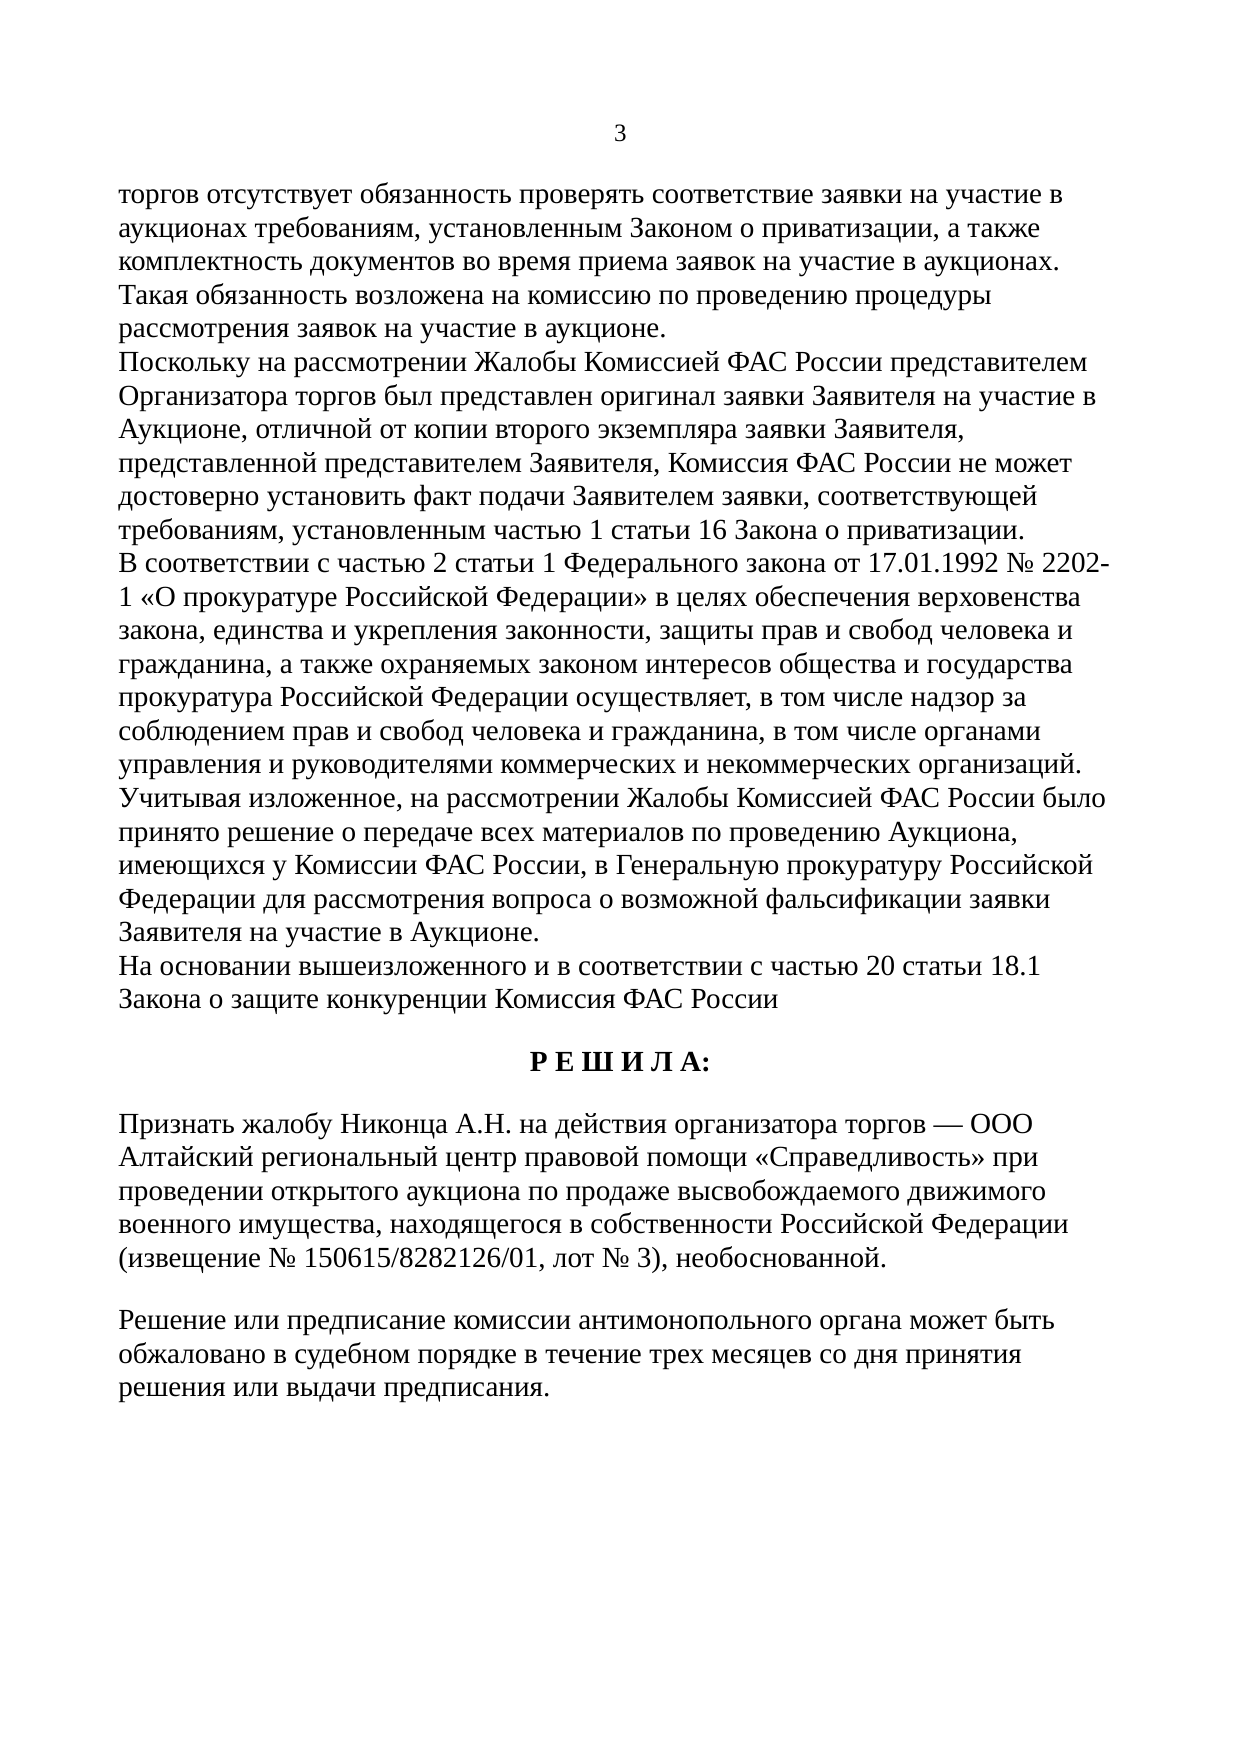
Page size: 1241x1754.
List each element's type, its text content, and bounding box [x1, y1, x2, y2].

text Р Е Ш И Л А: [118, 1044, 1122, 1077]
text Поскольку на рассмотрении Жалобы Комиссией ФАС России представителем Организатора торгов был представлен оригинал заявки Заявителя на участие в Аукционе, отличной от копии второго экземпляра заявки Заявителя, представленной представителем Заявителя, Комиссия ФАС России не может достоверно установить факт подачи Заявителем заявки, соответствующей требованиям, установленным частью 1 статьи 16 Закона о приватизации. [118, 344, 1122, 545]
text Решение или предписание комиссии антимонопольного органа может быть обжаловано в судебном порядке в течение трех месяцев со дня принятия решения или выдачи предписания. [118, 1302, 1122, 1403]
text Признать жалобу Никонца А.Н. на действия организатора торгов — ООО Алтайский региональный центр правовой помощи «Справедливость» при проведении открытого аукциона по продаже высвобождаемого движимого военного имущества, находящегося в собственности Российской Федерации (извещение № 150615/8282126/01, лот № 3), необоснованной. [118, 1106, 1122, 1274]
text На основании вышеизложенного и в соответствии с частью 20 статьи 18.1 Закона о защите конкуренции Комиссия ФАС России [118, 948, 1122, 1015]
text Учитывая изложенное, на рассмотрении Жалобы Комиссией ФАС России было принято решение о передаче всех материалов по проведению Аукциона, имеющихся у Комиссии ФАС России, в Генеральную прокуратуру Российской Федерации для рассмотрения вопроса о возможной фальсификации заявки Заявителя на участие в Аукционе. [118, 780, 1122, 948]
text В соответствии с частью 2 статьи 1 Федерального закона от 17.01.1992 № 2202-1 «О прокуратуре Российской Федерации» в целях обеспечения верховенства закона, единства и укрепления законности, защиты прав и свобод человека и гражданина, а также охраняемых законом интересов общества и государства прокуратура Российской Федерации осуществляет, в том числе надзор за соблюдением прав и свобод человека и гражданина, в том числе органами управления и руководителями коммерческих и некоммерческих организаций. [118, 545, 1122, 780]
text торгов отсутствует обязанность проверять соответствие заявки на участие в аукционах требованиям, установленным Законом о приватизации, а также комплектность документов во время приема заявок на участие в аукционах. Такая обязанность возложена на комиссию по проведению процедуры рассмотрения заявок на участие в аукционе. [118, 176, 1122, 344]
